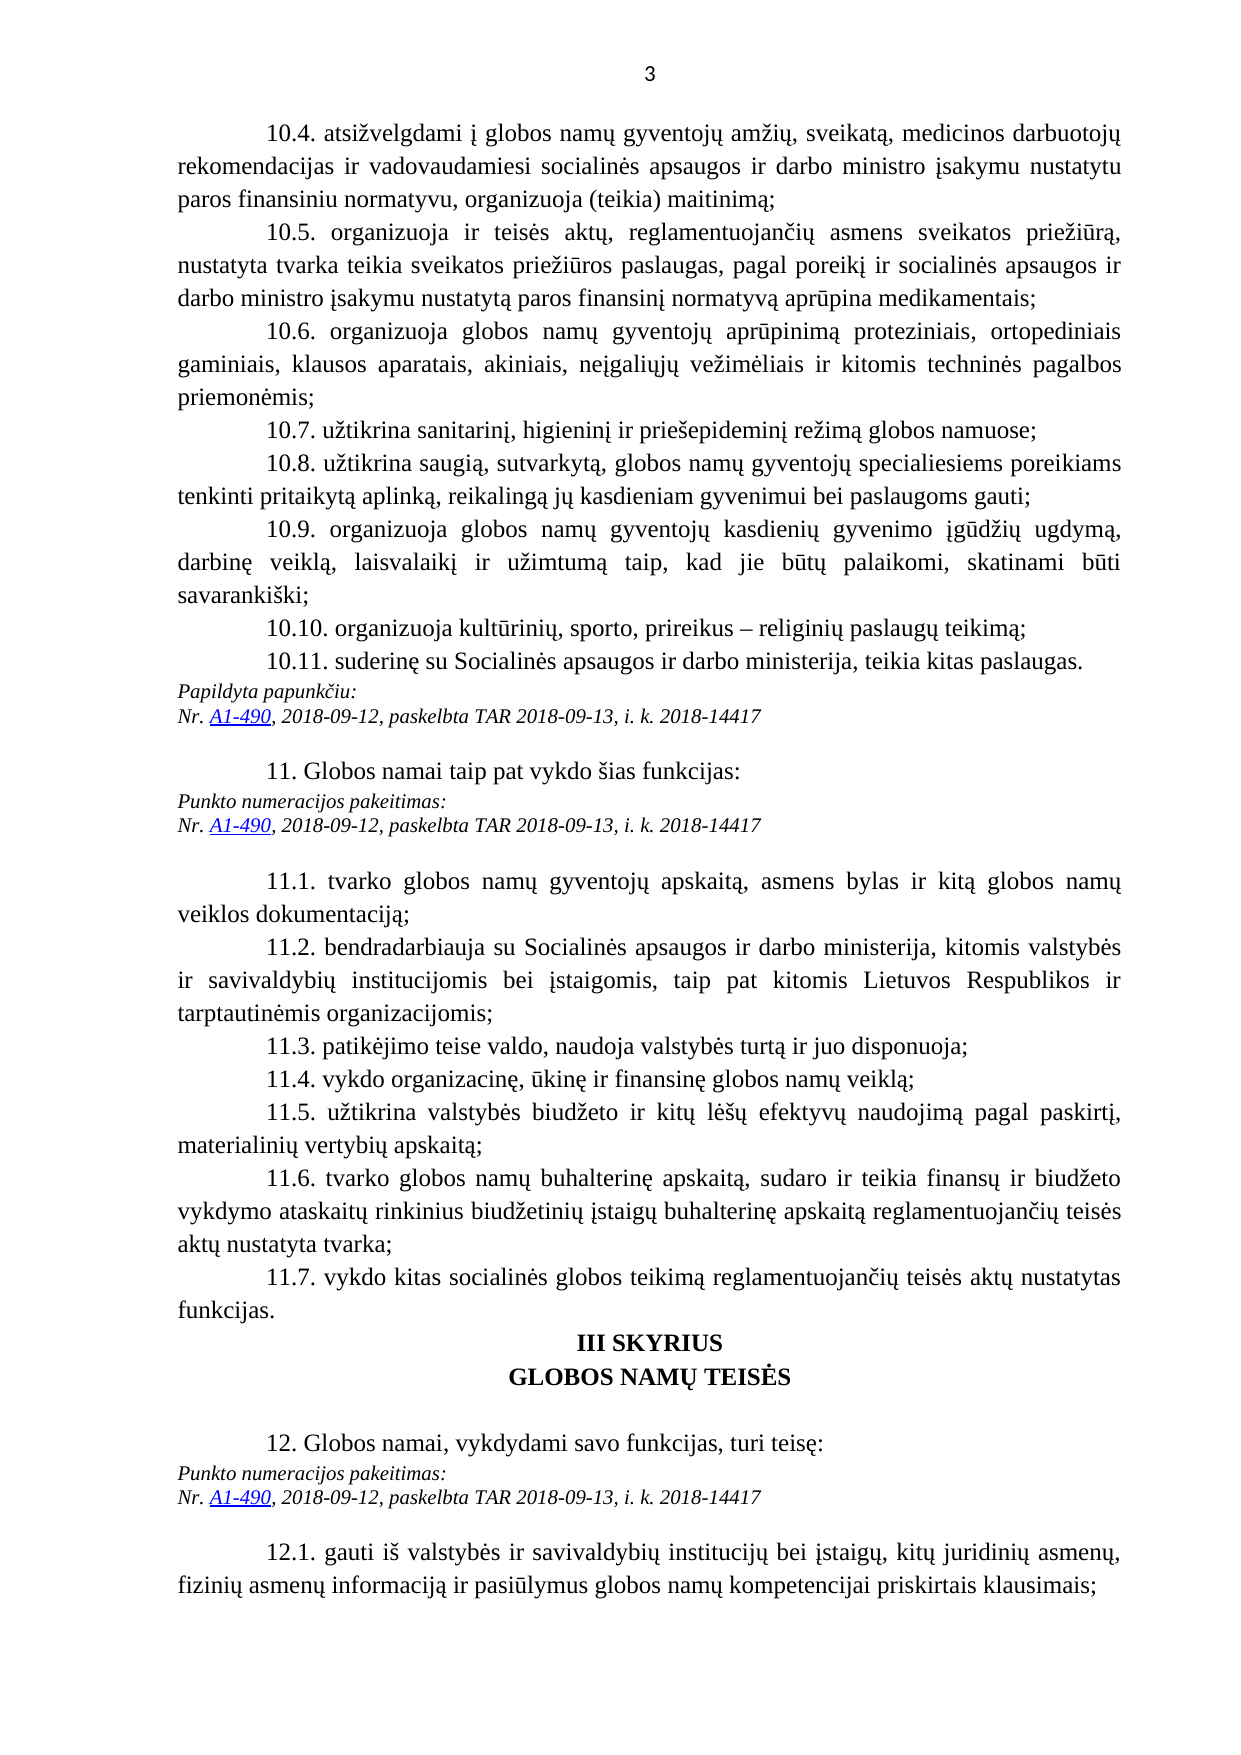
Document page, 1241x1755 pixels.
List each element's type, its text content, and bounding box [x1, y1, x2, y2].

text Nr. A1-490, 2018-09-12, paskelbta TAR 2018-09-13, i. k. 2018-14417 [177, 1485, 1122, 1509]
text Nr. A1-490, 2018-09-12, paskelbta TAR 2018-09-13, i. k. 2018-14417 [177, 703, 1122, 728]
text GLOBOS NAMŲ TEISĖS [177, 1362, 1122, 1390]
text Punkto numeracijos pakeitimas: [177, 1461, 1122, 1485]
text 11.4. vykdo organizacinę, ūkinę ir finansinę globos namų veiklą; [177, 1064, 1122, 1093]
text 11. Globos namai taip pat vykdo šias funkcijas: [177, 756, 1122, 785]
text 12.1. gauti iš valstybės ir savivaldybių institucijų bei įstaigų, kitų juridinių asmenų, fizinių asmenų informaciją ir pasiūlymus globos namų kompetencijai priskirtais klausimais; [177, 1537, 1122, 1599]
text 10.5. organizuoja ir teisės aktų, reglamentuojančių asmens sveikatos priežiūrą, nustatyta tvarka teikia sveikatos priežiūros paslaugas, pagal poreikį ir socialinės apsaugos ir darbo ministro įsakymu nustatytą paros finansinį normatyvą aprūpina medikamentais; [177, 217, 1122, 312]
text 10.4. atsižvelgdami į globos namų gyventojų amžių, sveikatą, medicinos darbuotojų rekomendacijas ir vadovaudamiesi socialinės apsaugos ir darbo ministro įsakymu nustatytu paros finansiniu normatyvu, organizuoja (teikia) maitinimą; [177, 118, 1122, 213]
text Nr. A1-490, 2018-09-12, paskelbta TAR 2018-09-13, i. k. 2018-14417 [177, 813, 1122, 837]
text 10.9. organizuoja globos namų gyventojų kasdienių gyvenimo įgūdžių ugdymą, darbinę veiklą, laisvalaikį ir užimtumą taip, kad jie būtų palaikomi, skatinami būti savarankiški; [177, 514, 1122, 609]
text 11.6. tvarko globos namų buhalterinę apskaitą, sudaro ir teikia finansų ir biudžeto vykdymo ataskaitų rinkinius biudžetinių įstaigų buhalterinę apskaitą reglamentuojančių teisės aktų nustatyta tvarka; [177, 1163, 1122, 1258]
text 10.10. organizuoja kultūrinių, sporto, prireikus – religinių paslaugų teikimą; [177, 613, 1122, 642]
text 11.7. vykdo kitas socialinės globos teikimą reglamentuojančių teisės aktų nustatytas funkcijas. [177, 1262, 1122, 1324]
text Punkto numeracijos pakeitimas: [177, 789, 1122, 813]
text 10.11. suderinę su Socialinės apsaugos ir darbo ministerija, teikia kitas paslaugas. [177, 646, 1122, 675]
text 12. Globos namai, vykdydami savo funkcijas, turi teisę: [177, 1428, 1122, 1456]
text 11.5. užtikrina valstybės biudžeto ir kitų lėšų efektyvų naudojimą pagal paskirtį, materialinių vertybių apskaitą; [177, 1097, 1122, 1159]
text Papildyta papunkčiu: [177, 679, 1122, 703]
text 10.7. užtikrina sanitarinį, higieninį ir priešepideminį režimą globos namuose; [177, 415, 1122, 444]
text 11.2. bendradarbiauja su Socialinės apsaugos ir darbo ministerija, kitomis valstybės ir savivaldybių institucijomis bei įstaigomis, taip pat kitomis Lietuvos Respublikos ir tarptautinėmis organizacijomis; [177, 932, 1122, 1027]
text 11.3. patikėjimo teise valdo, naudoja valstybės turtą ir juo disponuoja; [177, 1031, 1122, 1060]
text 10.6. organizuoja globos namų gyventojų aprūpinimą proteziniais, ortopediniais gaminiais, klausos aparatais, akiniais, neįgaliųjų vežimėliais ir kitomis techninės pagalbos priemonėmis; [177, 316, 1122, 411]
text 10.8. užtikrina saugią, sutvarkytą, globos namų gyventojų specialiesiems poreikiams tenkinti pritaikytą aplinką, reikalingą jų kasdieniam gyvenimui bei paslaugoms gauti; [177, 448, 1122, 510]
text 11.1. tvarko globos namų gyventojų apskaitą, asmens bylas ir kitą globos namų veiklos dokumentaciją; [177, 866, 1122, 928]
text III SKYRIUS [177, 1328, 1122, 1357]
